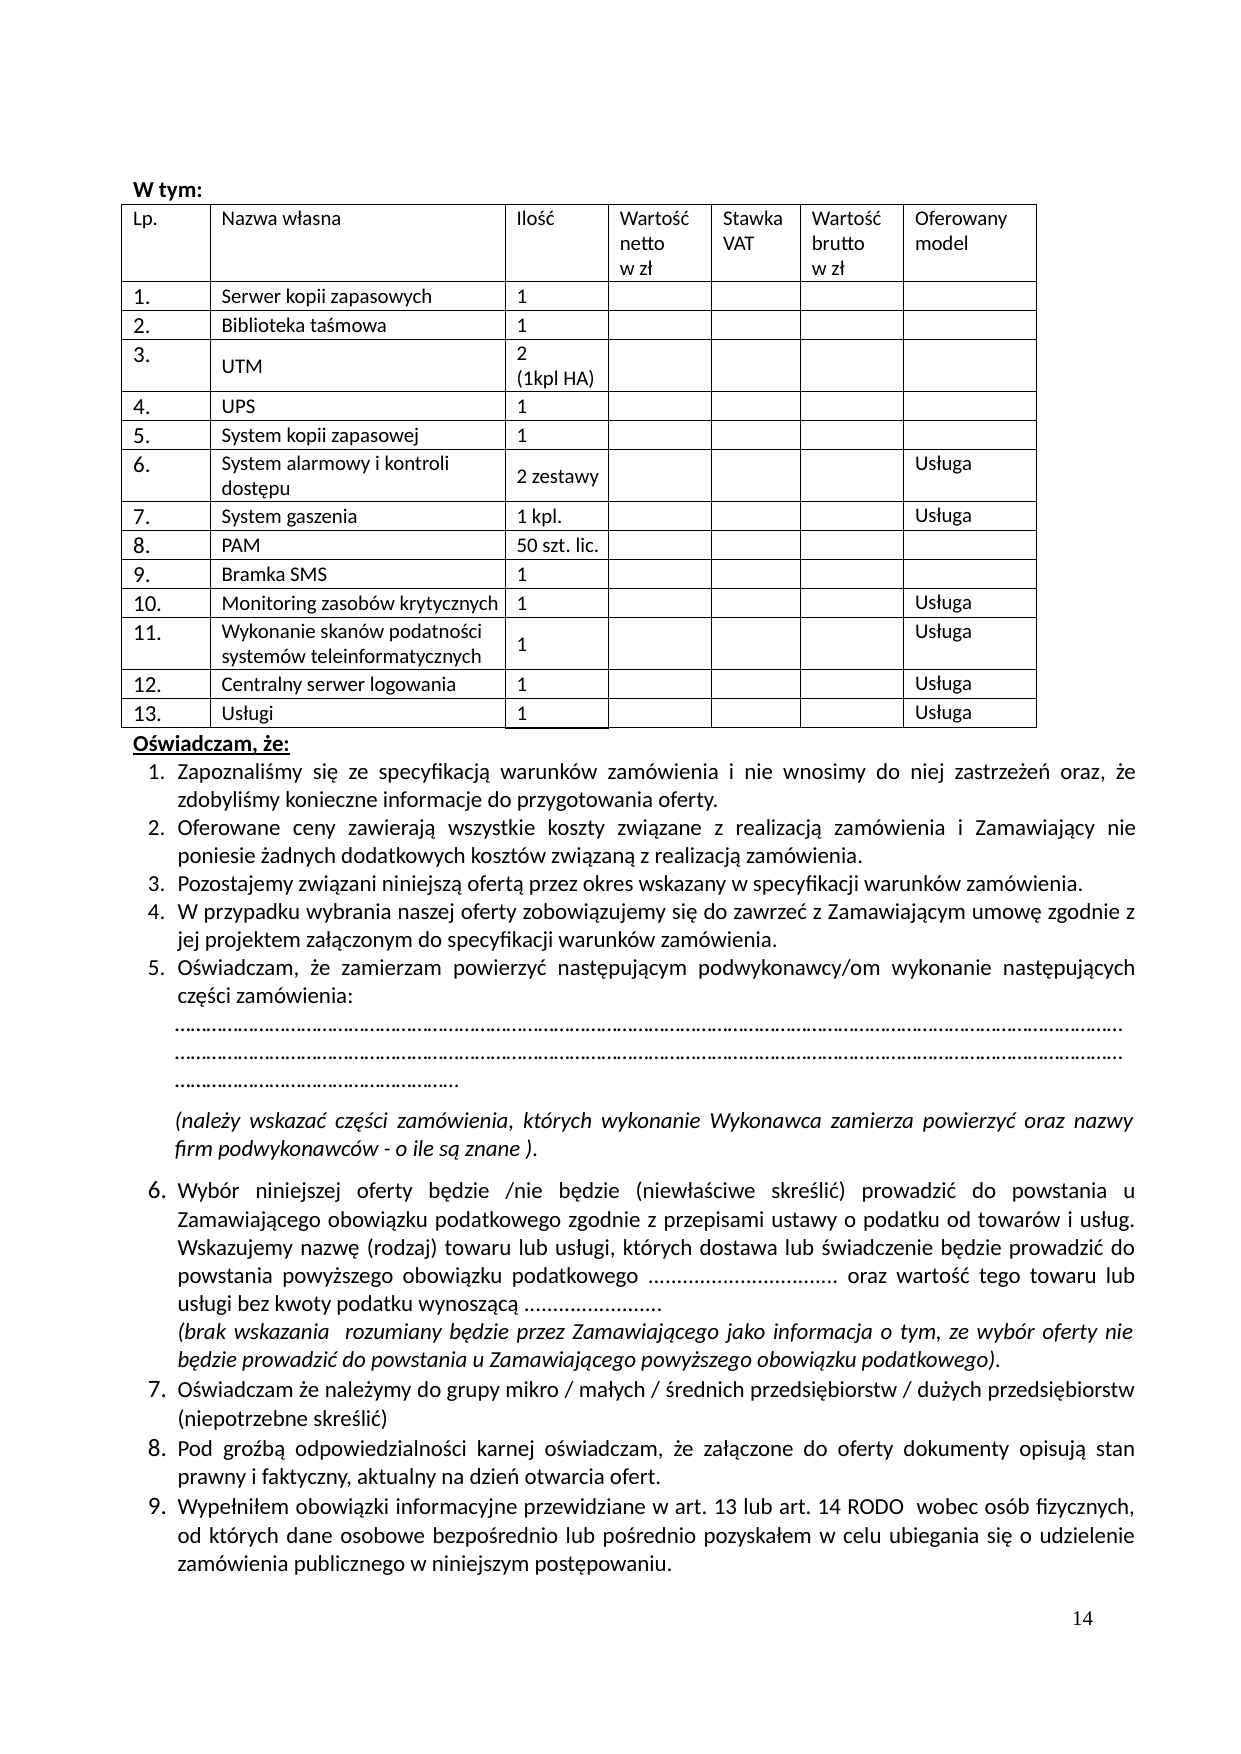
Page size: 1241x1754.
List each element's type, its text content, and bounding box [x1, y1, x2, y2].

list Zapoznaliśmy się ze specyfikacją warunków zamówienia i nie wnosimy do niej zastrzeżeń oraz, że zdobyliśmy konieczne informacje do przygotowania oferty. [148, 757, 1137, 813]
table_cell [122, 392, 210, 420]
table_cell [609, 670, 711, 698]
table_header Wartość netto w zł [609, 205, 711, 281]
table_cell System gaszenia [211, 502, 505, 530]
table_header Lp. [122, 205, 210, 281]
table_cell [712, 560, 800, 588]
table_header Ilość [506, 205, 608, 281]
table_header Oferowany model [904, 205, 1036, 281]
table_cell Usługa [904, 589, 1036, 617]
table_cell [801, 699, 903, 727]
table_cell [904, 282, 1036, 310]
table_cell [609, 340, 711, 391]
table_cell 1 [506, 392, 608, 420]
table_cell [609, 618, 711, 669]
list Pod groźbą odpowiedzialności karnej oświadczam, że załączone do oferty dokumenty opisują stan prawny i faktyczny, aktualny na dzień otwarcia ofert. [148, 1432, 1137, 1490]
table_cell Usługa [904, 699, 1036, 727]
table_cell [609, 560, 711, 588]
table_cell [609, 531, 711, 559]
table_cell [801, 392, 903, 420]
table_cell [122, 311, 210, 339]
list Oferowane ceny zawierają wszystkie koszty związane z realizacją zamówienia i Zamawiający nie poniesie żadnych dodatkowych kosztów związaną z realizacją zamówienia. [148, 813, 1137, 869]
table_cell [122, 450, 210, 501]
table_cell [801, 421, 903, 449]
table_cell [712, 421, 800, 449]
table_cell [801, 531, 903, 559]
list W przypadku wybrania naszej oferty zobowiązujemy się do zawrzeć z Zamawiającym umowę zgodnie z jej projektem załączonym do specyfikacji warunków zamówienia. [148, 897, 1137, 953]
table_cell 1 [506, 421, 608, 449]
table_cell Wykonanie skanów podatności systemów teleinformatycznych [211, 618, 505, 669]
text Oświadczam, że: [133, 729, 1137, 757]
table_cell [609, 502, 711, 530]
table_cell [801, 618, 903, 669]
table_cell System kopii zapasowej [211, 421, 505, 449]
table_cell [904, 531, 1036, 559]
table_cell [904, 560, 1036, 588]
table_cell [609, 699, 711, 727]
list Wypełniłem obowiązki informacyjne przewidziane w art. 13 lub art. 14 RODO wobec osób fizycznych, od których dane osobowe bezpośrednio lub pośrednio pozyskałem w celu ubiegania się o udzielenie zamówienia publicznego w niniejszym postępowaniu. [148, 1490, 1137, 1577]
table_cell [122, 531, 210, 559]
table_cell [712, 340, 800, 391]
table_cell [712, 531, 800, 559]
table_cell [801, 560, 903, 588]
table_cell [122, 421, 210, 449]
table_cell 1 [506, 282, 608, 310]
table_cell 1 [506, 560, 608, 588]
table_cell [122, 340, 210, 391]
table_cell [712, 502, 800, 530]
table_header Stawka VAT [712, 205, 800, 281]
table_cell Monitoring zasobów krytycznych [211, 589, 505, 617]
table_cell Bramka SMS [211, 560, 505, 588]
table_cell [712, 311, 800, 339]
table_cell [904, 340, 1036, 391]
table_cell [609, 282, 711, 310]
table_cell [609, 392, 711, 420]
table_cell [904, 421, 1036, 449]
list Oświadczam, że zamierzam powierzyć następującym podwykonawcy/om wykonanie następujących części zamówienia: [148, 953, 1137, 1009]
table_cell 2 zestawy [506, 450, 608, 501]
table_cell [712, 618, 800, 669]
table_cell Serwer kopii zapasowych [211, 282, 505, 310]
table_cell 50 szt. lic. [506, 531, 608, 559]
table_cell PAM [211, 531, 505, 559]
table_cell [712, 670, 800, 698]
list Pozostajemy związani niniejszą ofertą przez okres wskazany w specyfikacji warunków zamówienia. [148, 869, 1137, 897]
table_cell [904, 311, 1036, 339]
table_cell [712, 450, 800, 501]
table_cell [609, 421, 711, 449]
table_cell Usługi [211, 699, 505, 727]
table_cell [801, 670, 903, 698]
table_cell [122, 560, 210, 588]
text ……………………………………………………………………………………………………………………………………………………………………………………………………………………………………………………………………………………………………………………………………………………………………………… [174, 1009, 1137, 1093]
table_cell Usługa [904, 450, 1036, 501]
table_cell 1 kpl. [506, 502, 608, 530]
table_cell [801, 282, 903, 310]
table_cell System alarmowy i kontroli dostępu [211, 450, 505, 501]
table_cell [122, 589, 210, 617]
table_cell Usługa [904, 502, 1036, 530]
table_cell 1 [506, 589, 608, 617]
table_cell [801, 340, 903, 391]
table_header Wartość brutto w zł [801, 205, 903, 281]
text W tym: [133, 176, 1137, 204]
table_cell [122, 502, 210, 530]
table_cell UTM [211, 340, 505, 391]
table_cell [609, 589, 711, 617]
list Wybór niniejszej oferty będzie /nie będzie (niewłaściwe skreślić) prowadzić do powstania u Zamawiającego obowiązku podatkowego zgodnie z przepisami ustawy o podatku od towarów i usług. Wskazujemy nazwę (rodzaj) towaru lub usługi, których dostawa lub świadczenie będzie prowadzić do powstania powyższego obowiązku podatkowego ................................. oraz wartość tego towaru lub usługi bez kwoty podatku wynoszącą ........................ [148, 1174, 1137, 1317]
table_cell [122, 699, 210, 727]
table_cell [609, 450, 711, 501]
table_cell Usługa [904, 618, 1036, 669]
table_cell [609, 311, 711, 339]
table_cell [801, 502, 903, 530]
table_cell 1 [506, 311, 608, 339]
table_cell [122, 670, 210, 698]
table_cell [801, 311, 903, 339]
table_cell Centralny serwer logowania [211, 670, 505, 698]
table_cell Biblioteka taśmowa [211, 311, 505, 339]
table_cell [122, 618, 210, 669]
table_cell [712, 282, 800, 310]
table_cell [801, 450, 903, 501]
text (należy wskazać części zamówienia, których wykonanie Wykonawca zamierza powierzyć oraz nazwy firm podwykonawców - o ile są znane ). [174, 1106, 1137, 1162]
table_cell [712, 589, 800, 617]
table_cell Usługa [904, 670, 1036, 698]
table_cell UPS [211, 392, 505, 420]
table_cell [904, 392, 1036, 420]
table_cell 1 [506, 699, 608, 727]
table_cell [712, 699, 800, 727]
table_cell 1 [506, 670, 608, 698]
table_header Nazwa własna [211, 205, 505, 281]
table_cell 2 (1kpl HA) [506, 340, 608, 391]
table_cell [801, 589, 903, 617]
table_cell [122, 282, 210, 310]
text (brak wskazania rozumiany będzie przez Zamawiającego jako informacja o tym, ze wybór oferty nie będzie prowadzić do powstania u Zamawiającego powyższego obowiązku podatkowego). [148, 1317, 1137, 1373]
list Oświadczam że należymy do grupy mikro / małych / średnich przedsiębiorstw / dużych przedsiębiorstw (niepotrzebne skreślić) [148, 1373, 1137, 1432]
table_cell 1 [506, 618, 608, 669]
table_cell [712, 392, 800, 420]
